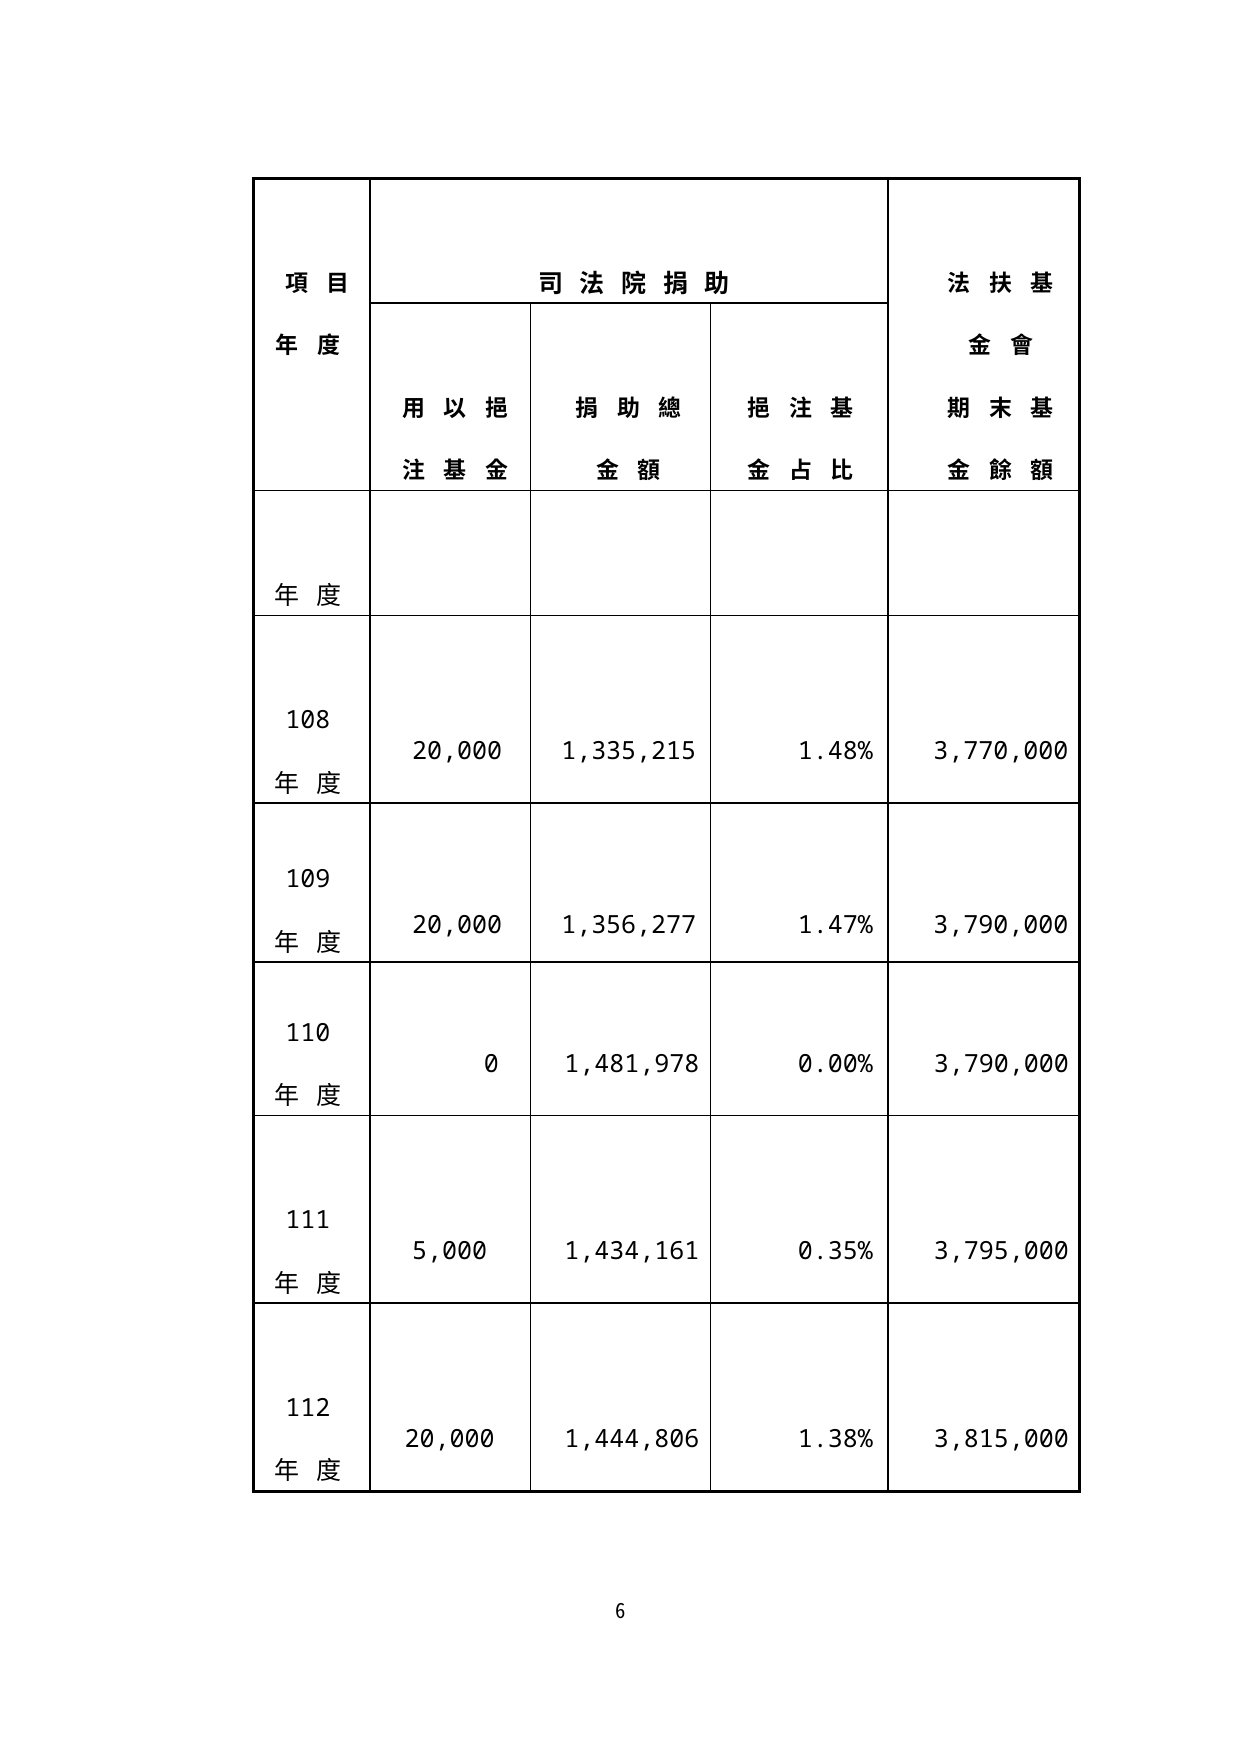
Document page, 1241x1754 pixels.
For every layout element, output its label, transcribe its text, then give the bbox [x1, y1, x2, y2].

table_cell 0 [371, 963, 530, 1115]
table_cell 3,790,000 [889, 804, 1078, 961]
table_cell 1,444,806 [531, 1304, 710, 1490]
table_cell 20,000 [371, 616, 530, 802]
table_header 項目 年度 [255, 180, 369, 490]
table_cell 108年度 [255, 616, 369, 802]
table_header 司法院捐助 [371, 180, 887, 302]
table_cell 110年度 [255, 963, 369, 1115]
table_cell 112年度 [255, 1304, 369, 1490]
table_cell 20,000 [371, 1304, 530, 1490]
table_cell 5,000 [371, 1116, 530, 1302]
table_cell 1.38% [711, 1304, 887, 1490]
table_cell 1,481,978 [531, 963, 710, 1115]
table_cell 3,815,000 [889, 1304, 1078, 1490]
table_cell 0.35% [711, 1116, 887, 1302]
table_cell 3,790,000 [889, 963, 1078, 1115]
table_cell 3,795,000 [889, 1116, 1078, 1302]
table_cell 111年度 [255, 1116, 369, 1302]
table_cell 挹注基金占比 [711, 304, 887, 490]
table_cell [371, 491, 530, 615]
table_cell [531, 491, 710, 615]
table_cell 3,770,000 [889, 616, 1078, 802]
table_cell 1.47% [711, 804, 887, 961]
table_cell 年度 [255, 491, 369, 615]
table_cell 用以挹注基金 [371, 304, 530, 490]
table_cell [889, 491, 1078, 615]
table_cell 1.48% [711, 616, 887, 802]
table_cell [711, 491, 887, 615]
table_cell 0.00% [711, 963, 887, 1115]
table_header 法扶基金會 期末基金餘額 [889, 180, 1078, 490]
table_cell 1,356,277 [531, 804, 710, 961]
table_cell 109年度 [255, 804, 369, 961]
table_cell 捐助總金額 [531, 304, 710, 490]
table_cell 20,000 [371, 804, 530, 961]
table_cell 1,335,215 [531, 616, 710, 802]
table_cell 1,434,161 [531, 1116, 710, 1302]
